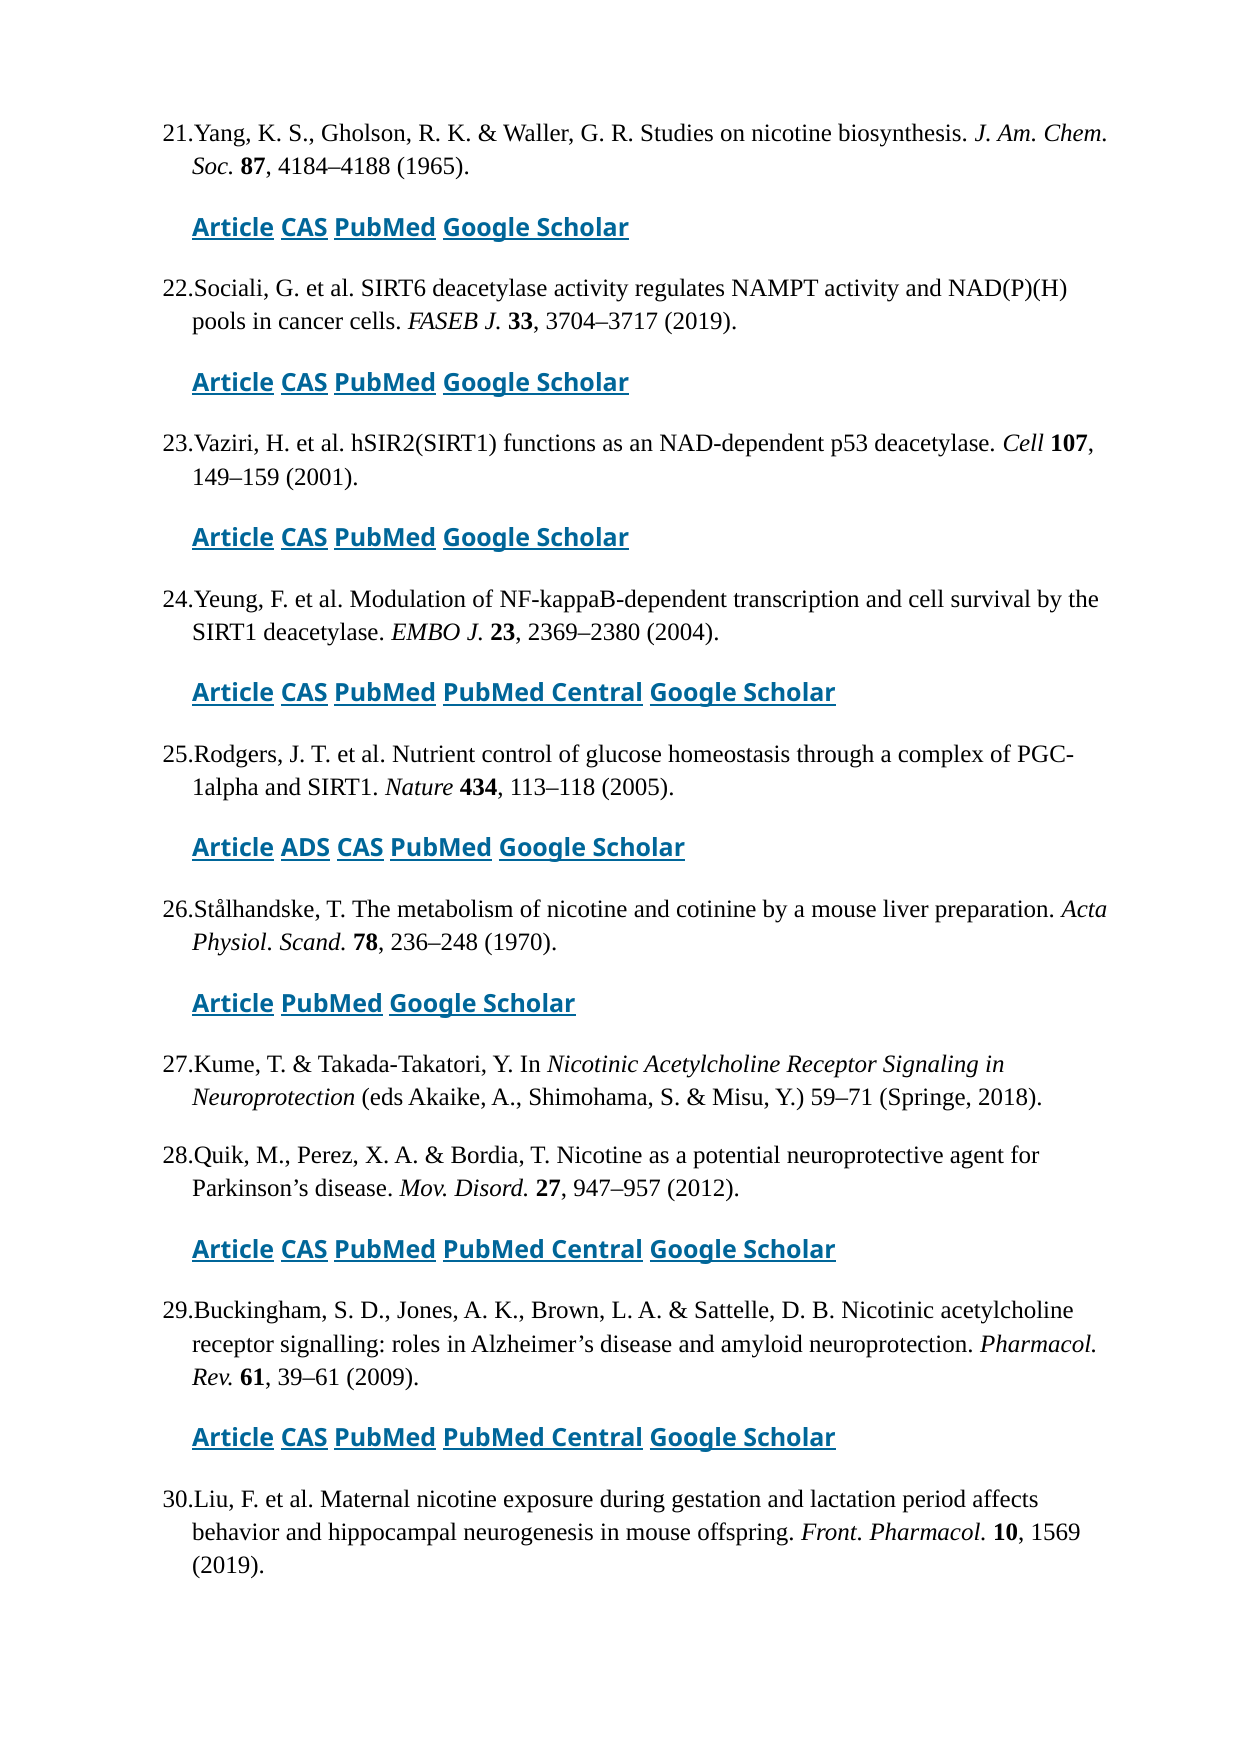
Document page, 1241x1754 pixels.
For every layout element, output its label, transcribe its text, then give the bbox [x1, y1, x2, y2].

list Rodgers, J. T. et al. Nutrient control of glucose homeostasis through a complex of PGC-1alpha and SIRT1. Nature 434, 113–118 (2005). [162, 739, 1122, 801]
list Buckingham, S. D., Jones, A. K., Brown, L. A. & Sattelle, D. B. Nicotinic acetylcholine receptor signalling: roles in Alzheimer’s disease and amyloid neuroprotection. Pharmacol. Rev. 61, 39–61 (2009). [162, 1296, 1122, 1390]
list Kume, T. & Takada-Takatori, Y. In Nicotinic Acetylcholine Receptor Signaling in Neuroprotection (eds Akaike, A., Shimohama, S. & Misu, Y.) 59–71 (Springe, 2018). [162, 1049, 1122, 1111]
list Yang, K. S., Gholson, R. K. & Waller, G. R. Studies on nicotine biosynthesis. J. Am. Chem. Soc. 87, 4184–4188 (1965). [162, 118, 1122, 180]
list Sociali, G. et al. SIRT6 deacetylase activity regulates NAMPT activity and NAD(P)(H) pools in cancer cells. FASEB J. 33, 3704–3717 (2019). [162, 273, 1122, 335]
list Article CAS PubMed Google Scholar [162, 364, 1122, 398]
list Yeung, F. et al. Modulation of NF-kappaB-dependent transcription and cell survival by the SIRT1 deacetylase. EMBO J. 23, 2369–2380 (2004). [162, 584, 1122, 646]
list Quik, M., Perez, X. A. & Bordia, T. Nicotine as a potential neuroprotective agent for Parkinson’s disease. Mov. Disord. 27, 947–957 (2012). [162, 1140, 1122, 1202]
list Liu, F. et al. Maternal nicotine exposure during gestation and lactation period affects behavior and hippocampal neurogenesis in mouse offspring. Front. Pharmacol. 10, 1569 (2019). [162, 1484, 1122, 1579]
list Article CAS PubMed PubMed Central Google Scholar [162, 675, 1122, 709]
list Article CAS PubMed Google Scholar [162, 209, 1122, 243]
list Article CAS PubMed PubMed Central Google Scholar [162, 1420, 1122, 1454]
list Article CAS PubMed Google Scholar [162, 519, 1122, 554]
list Article ADS CAS PubMed Google Scholar [162, 830, 1122, 864]
list Vaziri, H. et al. hSIR2(SIRT1) functions as an NAD-dependent p53 deacetylase. Cell 107, 149–159 (2001). [162, 428, 1122, 490]
list Article CAS PubMed PubMed Central Google Scholar [162, 1231, 1122, 1266]
list Article PubMed Google Scholar [162, 985, 1122, 1019]
list Stålhandske, T. The metabolism of nicotine and cotinine by a mouse liver preparation. Acta Physiol. Scand. 78, 236–248 (1970). [162, 894, 1122, 956]
